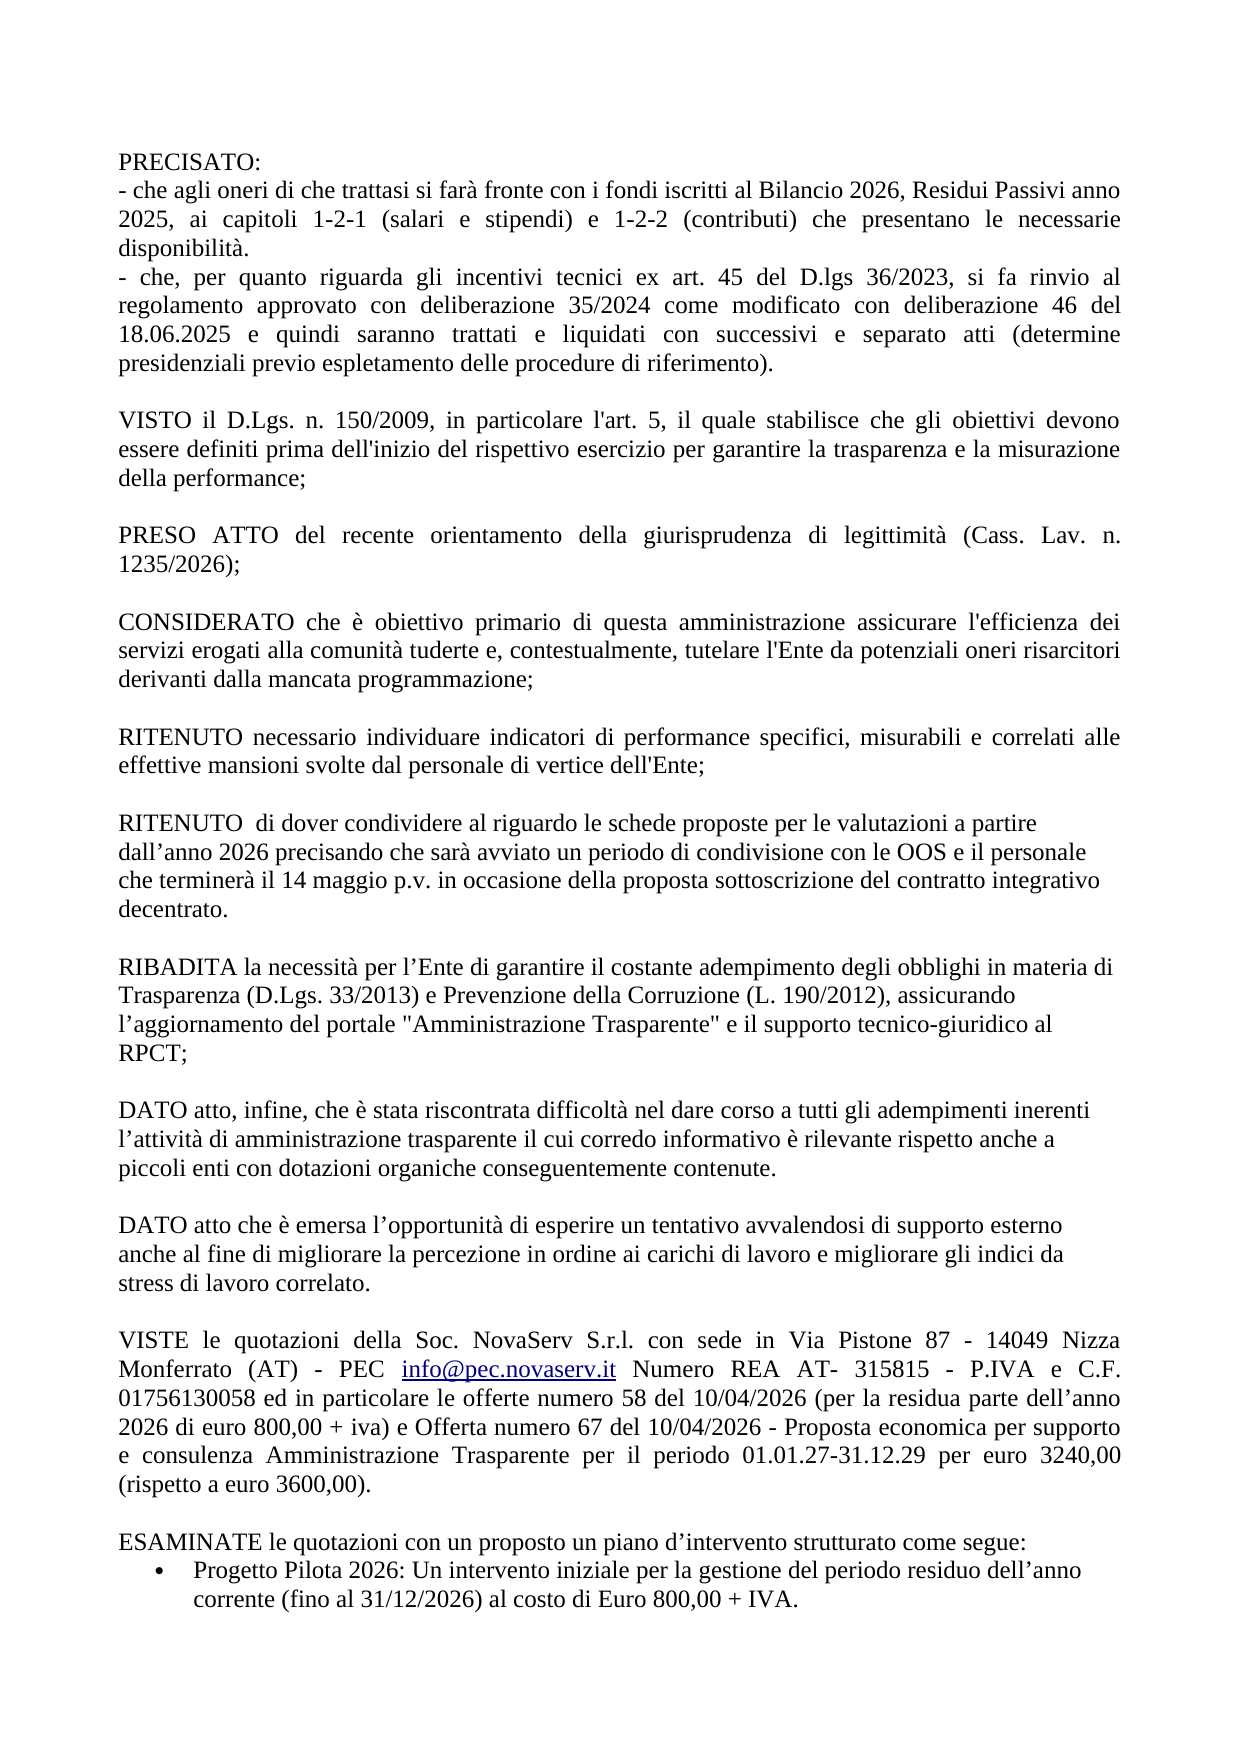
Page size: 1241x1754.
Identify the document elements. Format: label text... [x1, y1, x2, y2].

text - che, per quanto riguarda gli incentivi tecnici ex art. 45 del D.lgs 36/2023, si fa rinvio al regolamento approvato con deliberazione 35/2024 come modificato con deliberazione 46 del 18.06.2025 e quindi saranno trattati e liquidati con successivi e separato atti (determine presidenziali previo espletamento delle procedure di riferimento). [118, 262, 1122, 377]
text RITENUTO necessario individuare indicatori di performance specifici, misurabili e correlati alle effettive mansioni svolte dal personale di vertice dell'Ente; [118, 722, 1122, 779]
text CONSIDERATO che è obiettivo primario di questa amministrazione assicurare l'efficienza dei servizi erogati alla comunità tuderte e, contestualmente, tutelare l'Ente da potenziali oneri risarcitori derivanti dalla mancata programmazione; [118, 607, 1122, 693]
text PRESO ATTO del recente orientamento della giurisprudenza di legittimità (Cass. Lav. n. 1235/2026); [118, 521, 1122, 578]
text DATO atto che è emersa l’opportunità di esperire un tentativo avvalendosi di supporto esterno anche al fine di migliorare la percezione in ordine ai carichi di lavoro e migliorare gli indici da stress di lavoro correlato. [118, 1211, 1122, 1297]
text RIBADITA la necessità per l’Ente di garantire il costante adempimento degli obblighi in materia di Trasparenza (D.Lgs. 33/2013) e Prevenzione della Corruzione (L. 190/2012), assicurando l’aggiornamento del portale "Amministrazione Trasparente" e il supporto tecnico-giuridico al RPCT; [118, 952, 1122, 1067]
list Progetto Pilota 2026: Un intervento iniziale per la gestione del periodo residuo dell’anno corrente (fino al 31/12/2026) al costo di Euro 800,00 + IVA. [156, 1556, 1122, 1613]
text ESAMINATE le quotazioni con un proposto un piano d’intervento strutturato come segue: [118, 1527, 1122, 1556]
text - che agli oneri di che trattasi si farà fronte con i fondi iscritti al Bilancio 2026, Residui Passivi anno 2025, ai capitoli 1-2-1 (salari e stipendi) e 1-2-2 (contributi) che presentano le necessarie disponibilità. [118, 176, 1122, 262]
text RITENUTO di dover condividere al riguardo le schede proposte per le valutazioni a partire dall’anno 2026 precisando che sarà avviato un periodo di condivisione con le OOS e il personale che terminerà il 14 maggio p.v. in occasione della proposta sottoscrizione del contratto integrativo decentrato. [118, 808, 1122, 923]
text PRECISATO: [118, 147, 1122, 176]
text DATO atto, infine, che è stata riscontrata difficoltà nel dare corso a tutti gli adempimenti inerenti l’attività di amministrazione trasparente il cui corredo informativo è rilevante rispetto anche a piccoli enti con dotazioni organiche conseguentemente contenute. [118, 1096, 1122, 1182]
text VISTE le quotazioni della Soc. NovaServ S.r.l. con sede in Via Pistone 87 - 14049 Nizza Monferrato (AT) - PEC info@pec.novaserv.it Numero REA AT- 315815 - P.IVA e C.F. 01756130058 ed in particolare le offerte numero 58 del 10/04/2026 (per la residua parte dell’anno 2026 di euro 800,00 + iva) e Offerta numero 67 del 10/04/2026 - Proposta economica per supporto e consulenza Amministrazione Trasparente per il periodo 01.01.27-31.12.29 per euro 3240,00 (rispetto a euro 3600,00). [118, 1326, 1122, 1498]
text VISTO il D.Lgs. n. 150/2009, in particolare l'art. 5, il quale stabilisce che gli obiettivi devono essere definiti prima dell'inizio del rispettivo esercizio per garantire la trasparenza e la misurazione della performance; [118, 406, 1122, 492]
